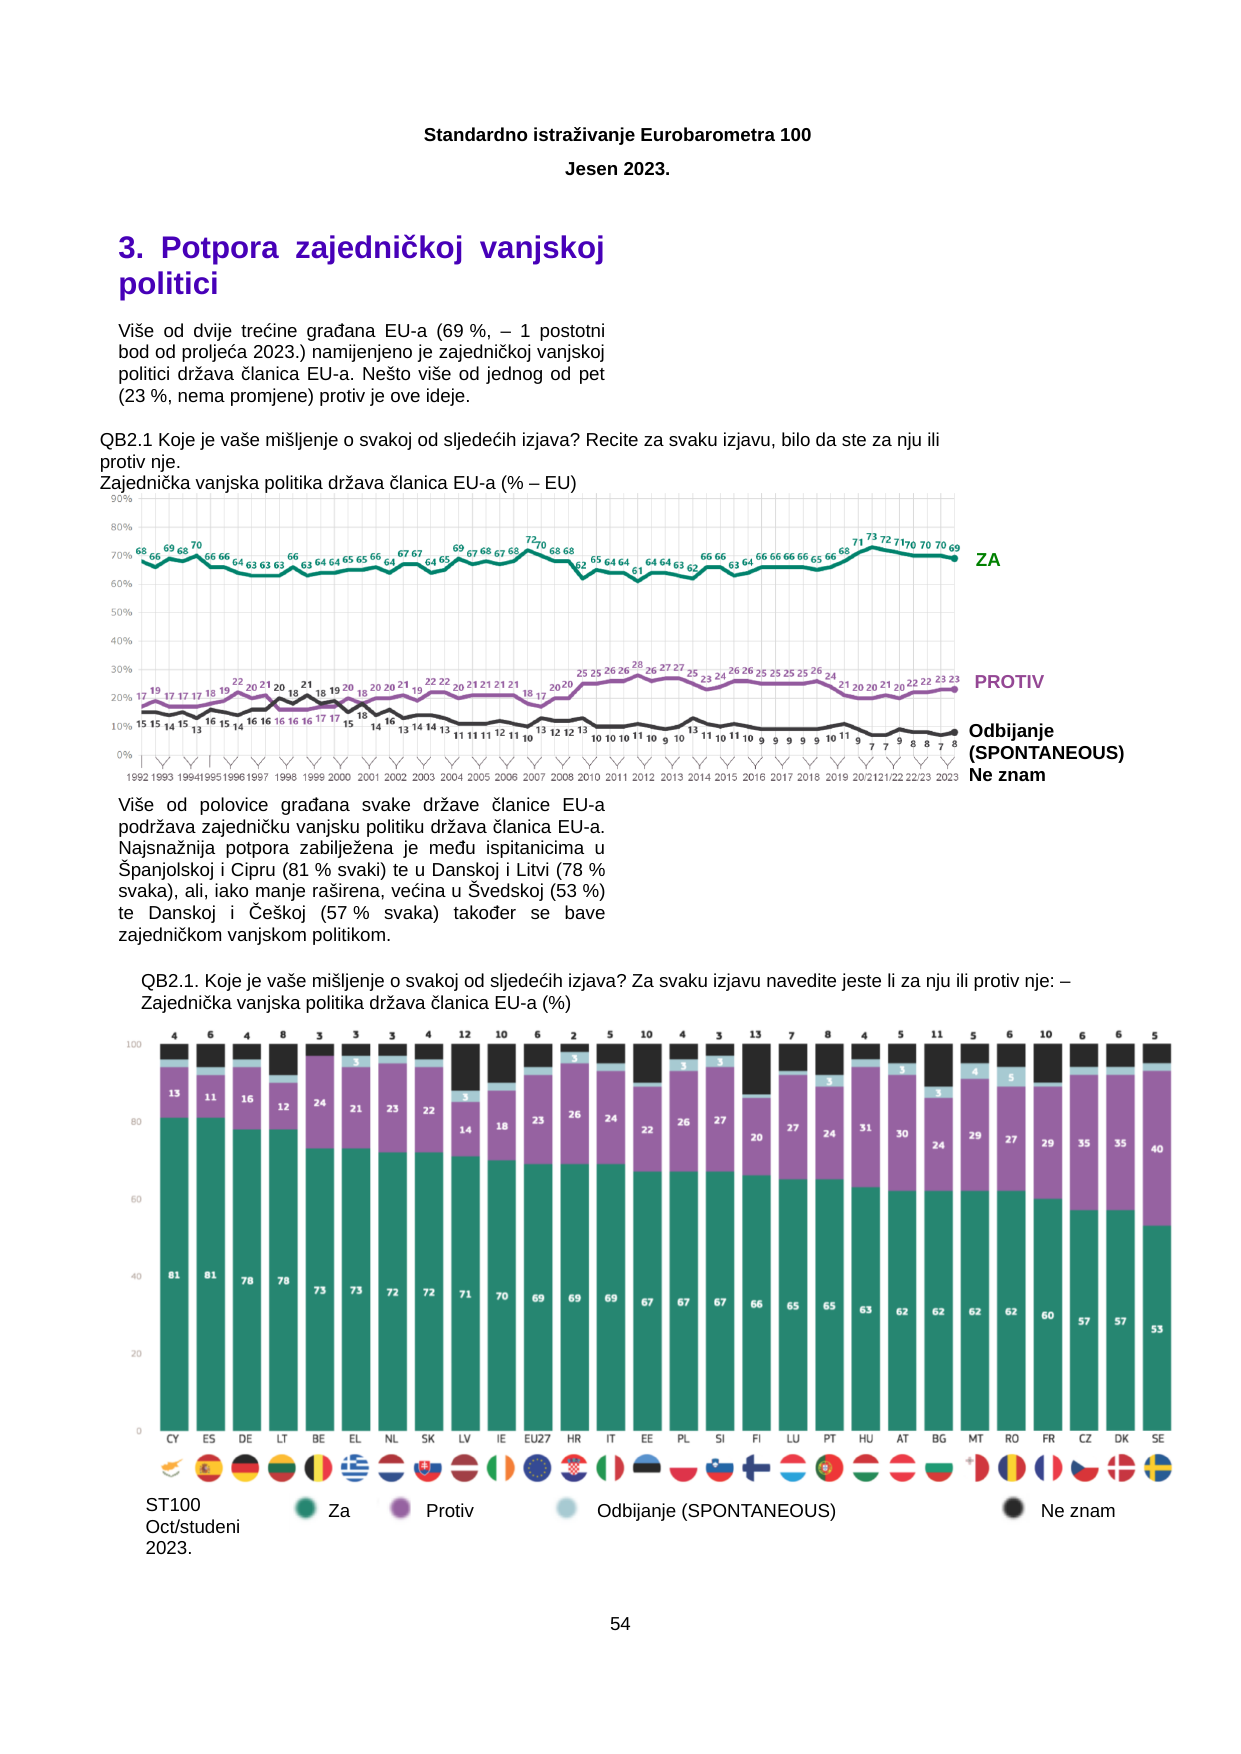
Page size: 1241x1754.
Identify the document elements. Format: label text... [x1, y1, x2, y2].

text Više od dvije trećine građana EU-a (69 %, – 1 postotni bod od proljeća 2023.) namijenjeno je zajedničkoj vanjskoj politici država članica EU-a. Nešto više od jednog od pet (23 %, nema promjene) protiv je ove ideje. [118, 320, 605, 406]
subtitle 3. Potpora zajedničkoj vanjskoj politici [118, 229, 605, 301]
picture [118, 1022, 1180, 1533]
text Više od polovice građana svake države članice EU-a podržava zajedničku vanjsku politiku država članica EU-a. Najsnažnija potpora zabilježena je među ispitanicima u Španjolskoj i Cipru (81 % svaki) te u Danskoj i Litvi (78 % svaka), ali, iako manje raširena, većina u Švedskoj (53 %) te Danskoj i Češkoj (57 % svaka) također se bave zajedničkom vanjskom politikom. [118, 794, 605, 945]
text Više od polovice građana svake države članice EU-a podržava zajedničku vanjsku politiku država članica EU-a. Najsnažnija potpora zabilježena je među ispitanicima u Španjolskoj i Cipru (81 % svaki) te u Danskoj i Litvi (78 % svaka), ali, iako manje raširena, većina u Švedskoj (53 %) te Danskoj i Češkoj (57 % svaka) također se bave zajedničkom vanjskom politikom. [118, 418, 605, 482]
picture [468, 482, 475, 488]
picture [560, 482, 567, 488]
picture [102, 482, 964, 794]
